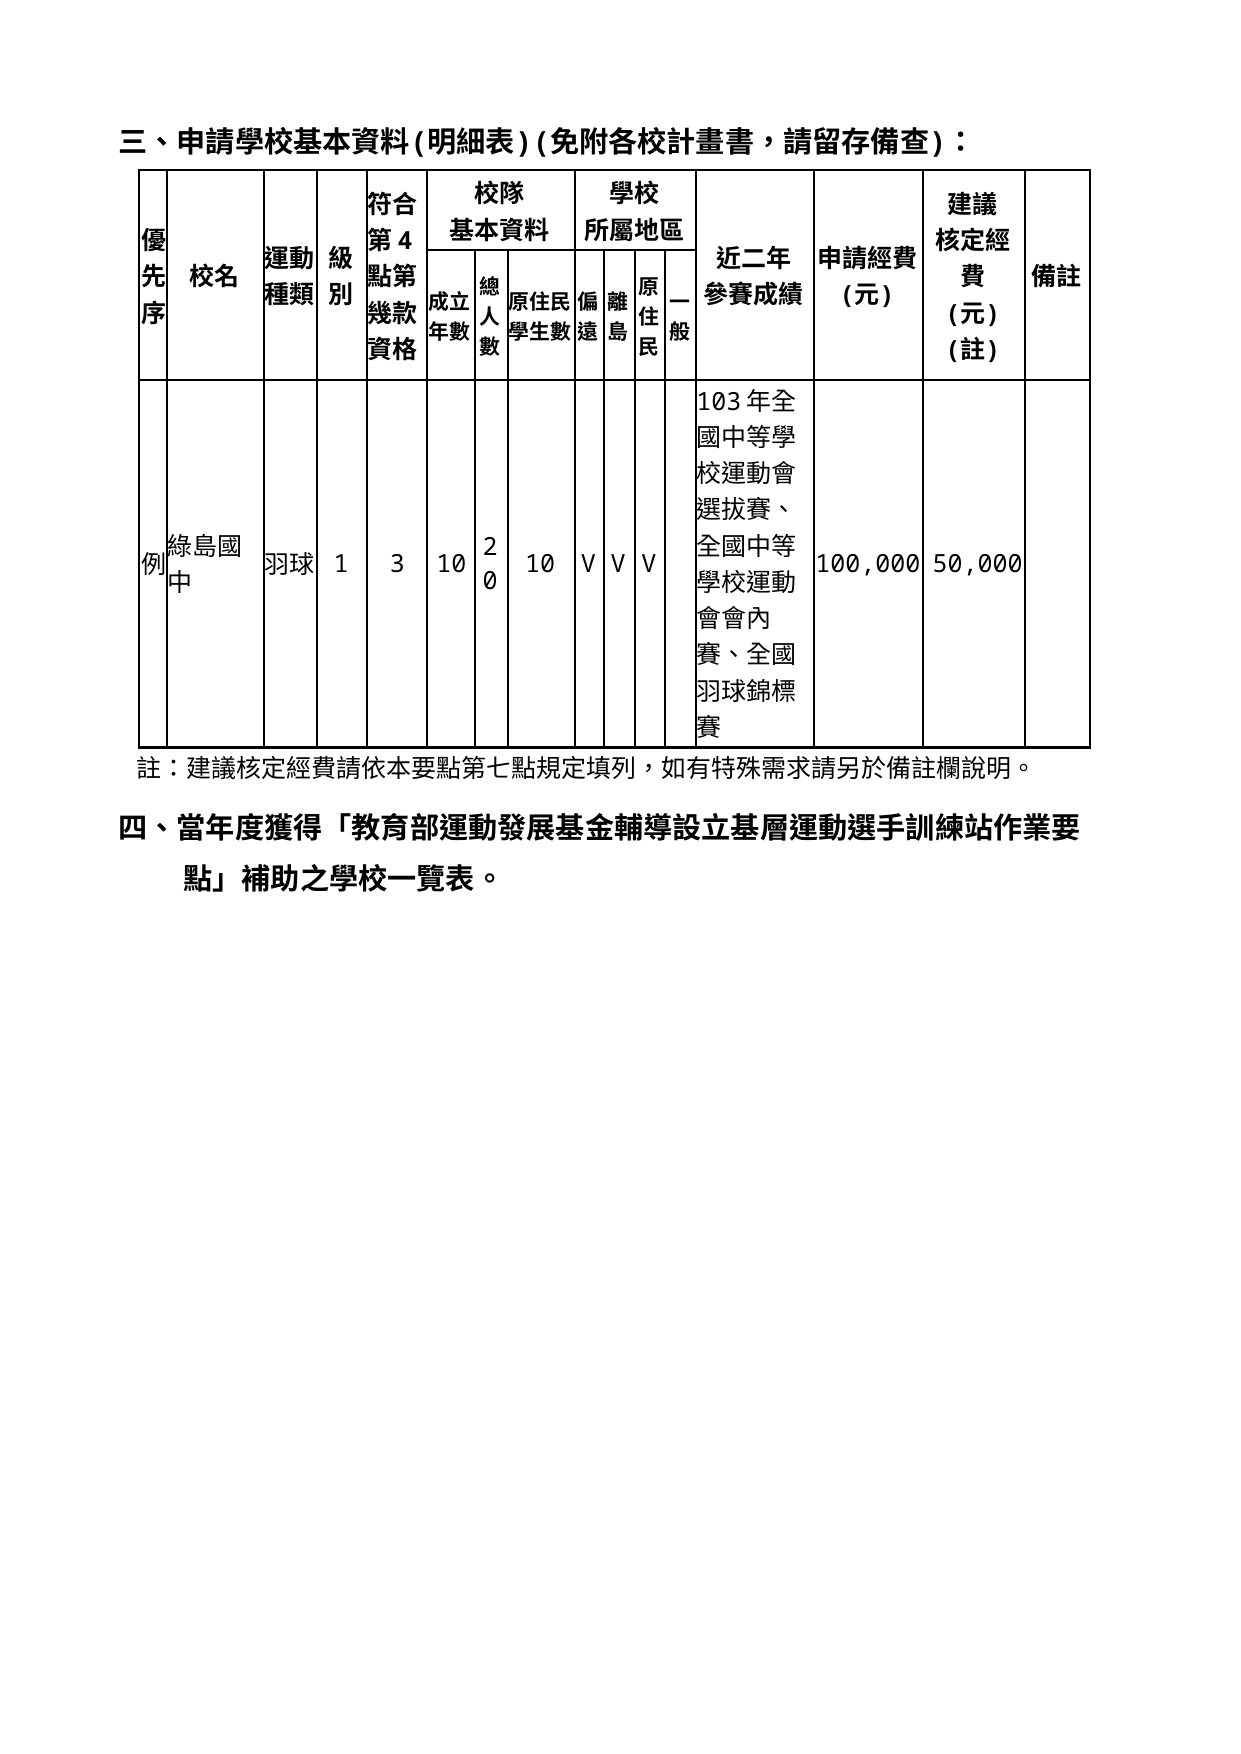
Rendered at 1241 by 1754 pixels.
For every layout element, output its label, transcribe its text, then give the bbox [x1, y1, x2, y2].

table_cell [1026, 381, 1089, 746]
table_header 申請經費 (元) [815, 171, 922, 379]
table_header 運動 種類 [265, 171, 316, 379]
table_cell 總 人 數 [476, 251, 507, 379]
table_header 優先序 [140, 171, 166, 379]
table_cell 成立 年數 [428, 251, 474, 379]
table_header 校隊 基本資料 [428, 171, 574, 249]
table_header 級別 [318, 171, 366, 379]
table_cell 20 [476, 381, 507, 746]
table_cell 離 島 [605, 251, 634, 379]
table_cell 一 般 [666, 251, 695, 379]
table_header 近二年 參賽成績 [697, 171, 813, 379]
table_cell 100,000 [815, 381, 922, 746]
table_cell 綠島國中 [168, 381, 263, 746]
table_cell 103年全國中等學校運動會選拔賽、全國中等學校運動會會內賽、全國羽球錦標賽 [697, 381, 813, 746]
table_cell 原住民 學生數 [509, 251, 574, 379]
text 三、申請學校基本資料(明細表)(免附各校計畫書，請留存備查)： [118, 118, 1122, 161]
table_cell 3 [368, 381, 426, 746]
table_cell 10 [428, 381, 474, 746]
table_cell 1 [318, 381, 366, 746]
text 四、當年度獲得「教育部運動發展基金輔導設立基層運動選手訓練站作業要點」補助之學校一覽表。 [118, 804, 1122, 897]
table_cell V [636, 381, 664, 746]
table_cell 10 [509, 381, 574, 746]
table_header 學校 所屬地區 [576, 171, 695, 249]
table_cell [666, 381, 695, 746]
table_header 建議 核定經費 (元) (註) [924, 171, 1024, 379]
table_header 校名 [168, 171, 263, 379]
table_header 符合第4點第幾款資格 [368, 171, 426, 379]
table_cell 例 [140, 381, 166, 746]
table_cell 50,000 [924, 381, 1024, 746]
table_cell 羽球 [265, 381, 316, 746]
table_cell 原 住 民 [636, 251, 664, 379]
table_cell 偏 遠 [576, 251, 603, 379]
table_cell V [605, 381, 634, 746]
table_header 備註 [1026, 171, 1089, 379]
text 註：建議核定經費請依本要點第七點規定填列，如有特殊需求請另於備註欄說明。 [118, 748, 1122, 785]
table_cell V [576, 381, 603, 746]
